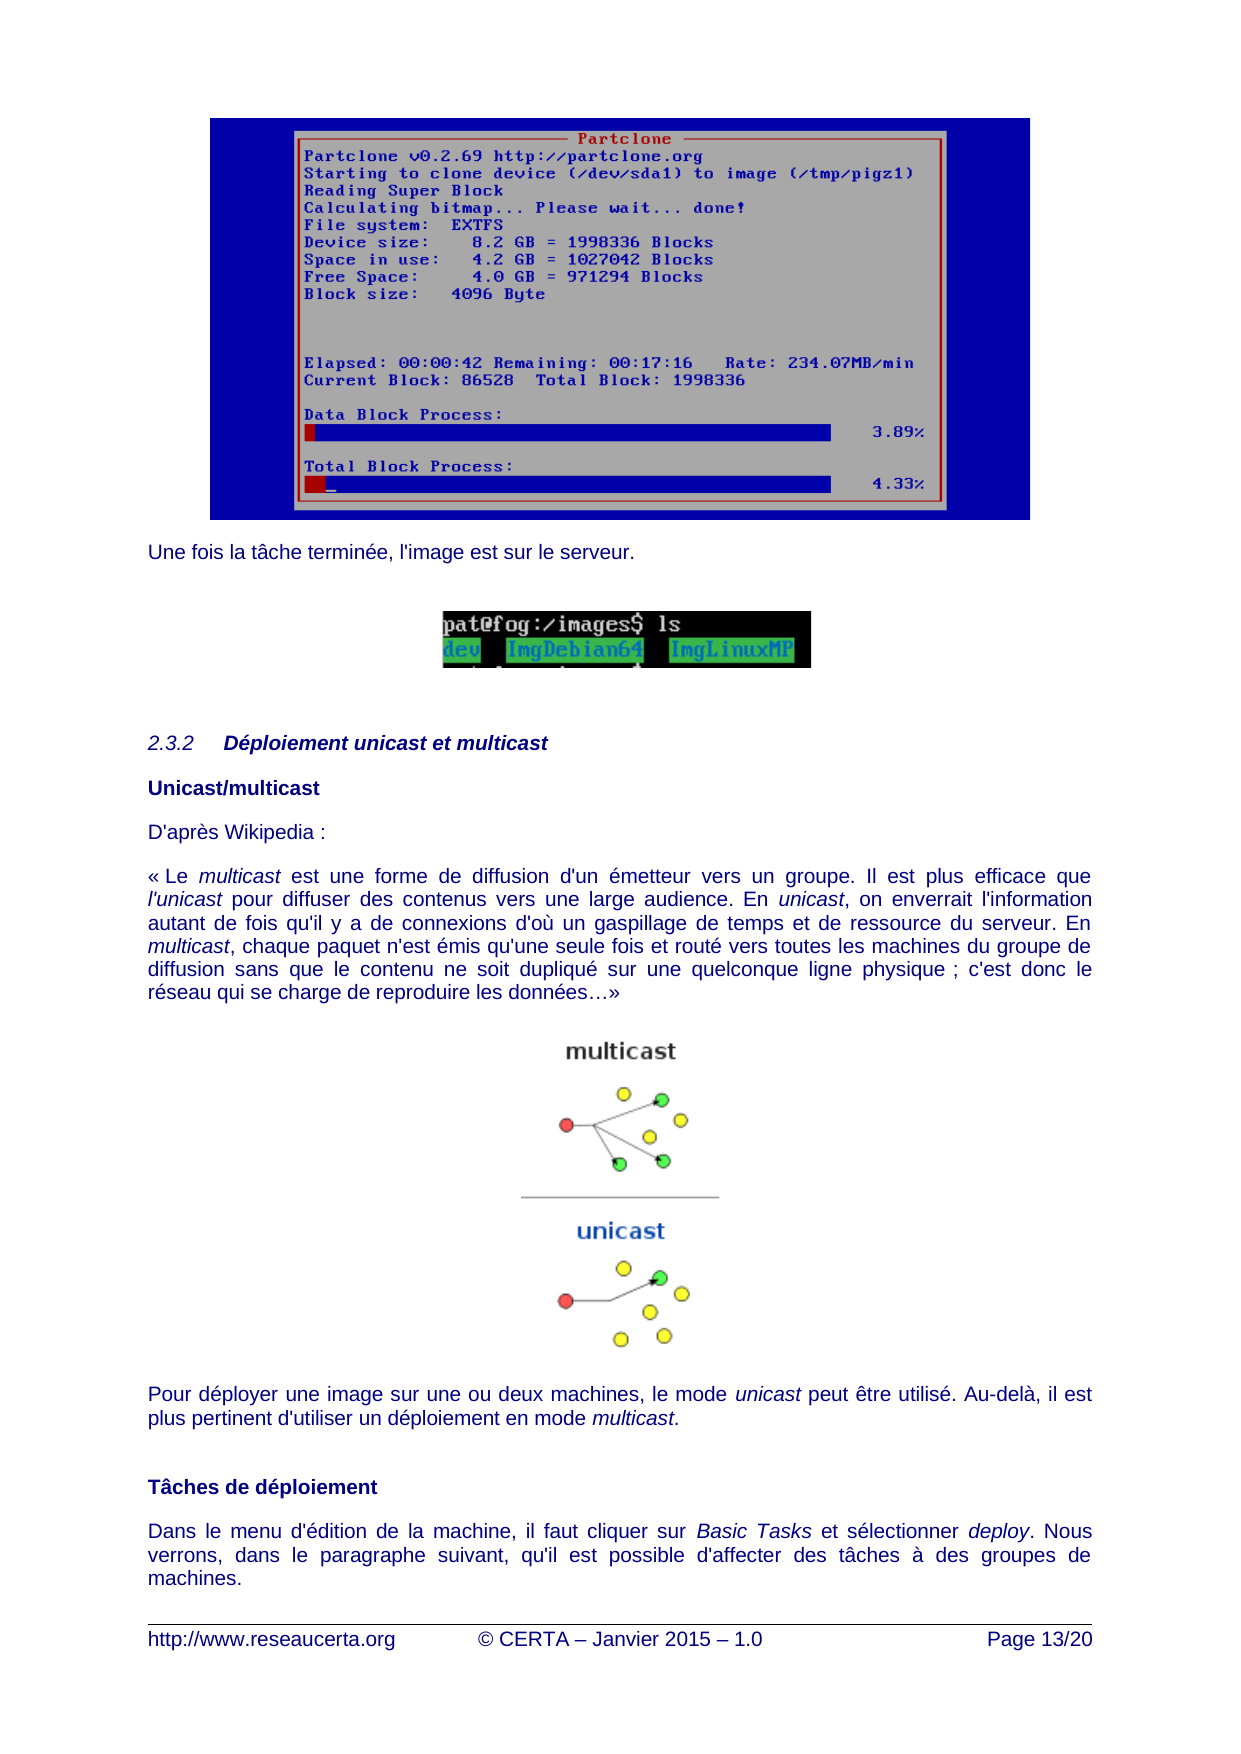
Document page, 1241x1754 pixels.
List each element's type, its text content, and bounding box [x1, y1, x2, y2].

picture [521, 1025, 720, 1358]
picture [210, 118, 1030, 520]
text Pour déployer une image sur une ou deux machines, le mode unicast peut être utilisé. Au-delà, il est plus pertinent d'utiliser un déploiement en mode multicast. [148, 1383, 1092, 1429]
picture [442, 611, 812, 668]
text Tâches de déploiement [148, 1476, 1092, 1499]
text D'après Wikipedia : [148, 821, 1092, 844]
text Unicast/multicast [148, 776, 1092, 799]
text Une fois la tâche terminée, l'image est sur le serveur. [148, 540, 1092, 564]
text « Le multicast est une forme de diffusion d'un émetteur vers un groupe. Il est plus efficace que l'unicast pour diffuser des contenus vers une large audience. En unicast, on enverrait l'information autant de fois qu'il y a de connexions d'où un gaspillage de temps et de ressource du serveur. En multicast, chaque paquet n'est émis qu'une seule fois et routé vers toutes les machines du groupe de diffusion sans que le contenu ne soit dupliqué sur une quelconque ligne physique ; c'est donc le réseau qui se charge de reproduire les données…» [148, 865, 1092, 1004]
subtitle Déploiement unicast et multicast [148, 732, 1092, 755]
text Dans le menu d'édition de la machine, il faut cliquer sur Basic Tasks et sélectionner deploy. Nous verrons, dans le paragraphe suivant, qu'il est possible d'affecter des tâches à des groupes de machines. [148, 1520, 1092, 1590]
